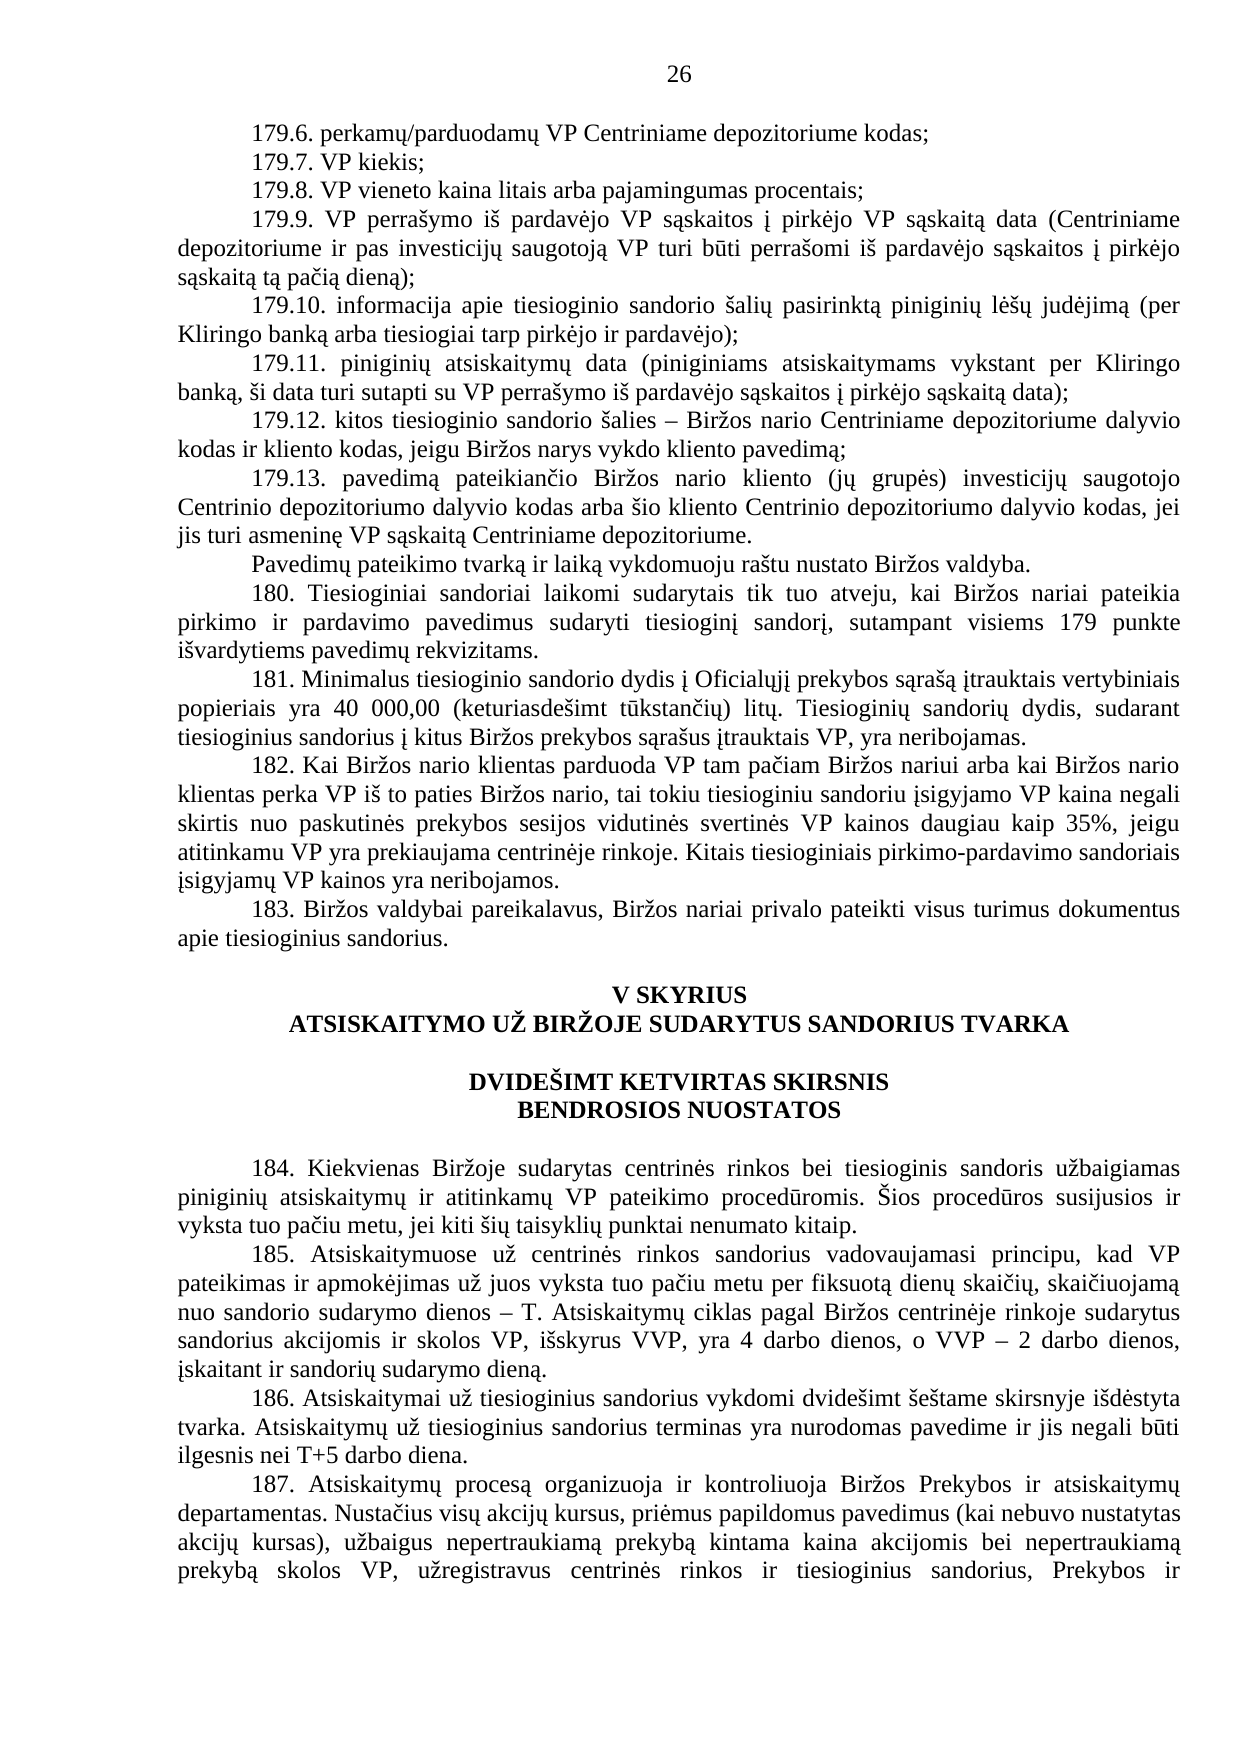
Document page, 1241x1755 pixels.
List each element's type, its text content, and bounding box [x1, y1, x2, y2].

text 187. Atsiskaitymų procesą organizuoja ir kontroliuoja Biržos Prekybos ir atsiskaitymų departamentas. Nustačius visų akcijų kursus, priėmus papildomus pavedimus (kai nebuvo nustatytas akcijų kursas), užbaigus nepertraukiamą prekybą kintama kaina akcijomis bei nepertraukiamą prekybą skolos VP, užregistravus centrinės rinkos ir tiesioginius sandorius, Prekybos ir [177, 1469, 1181, 1584]
text 182. Kai Biržos nario klientas parduoda VP tam pačiam Biržos nariui arba kai Biržos nario klientas perka VP iš to paties Biržos nario, tai tokiu tiesioginiu sandoriu įsigyjamo VP kaina negali skirtis nuo paskutinės prekybos sesijos vidutinės svertinės VP kainos daugiau kaip 35%, jeigu atitinkamu VP yra prekiaujama centrinėje rinkoje. Kitais tiesioginiais pirkimo-pardavimo sandoriais įsigyjamų VP kainos yra neribojamos. [177, 751, 1181, 894]
text 179.10. informacija apie tiesioginio sandorio šalių pasirinktą piniginių lėšų judėjimą (per Kliringo banką arba tiesiogiai tarp pirkėjo ir pardavėjo); [177, 291, 1181, 348]
text Pavedimų pateikimo tvarką ir laiką vykdomuoju raštu nustato Biržos valdyba. [177, 549, 1181, 578]
text 179.9. VP perrašymo iš pardavėjo VP sąskaitos į pirkėjo VP sąskaitą data (Centriniame depozitoriume ir pas investicijų saugotoją VP turi būti perrašomi iš pardavėjo sąskaitos į pirkėjo sąskaitą tą pačią dieną); [177, 204, 1181, 291]
text DVIDEŠIMT KETVIRTAS SKIRSNIS [177, 1067, 1181, 1096]
text 179.7. VP kiekis; [177, 147, 1181, 176]
text 179.11. piniginių atsiskaitymų data (piniginiams atsiskaitymams vykstant per Kliringo banką, ši data turi sutapti su VP perrašymo iš pardavėjo sąskaitos į pirkėjo sąskaitą data); [177, 348, 1181, 406]
text 183. Biržos valdybai pareikalavus, Biržos nariai privalo pateikti visus turimus dokumentus apie tiesioginius sandorius. [177, 894, 1181, 952]
text 186. Atsiskaitymai už tiesioginius sandorius vykdomi dvidešimt šeštame skirsnyje išdėstyta tvarka. Atsiskaitymų už tiesioginius sandorius terminas yra nurodomas pavedime ir jis negali būti ilgesnis nei T+5 darbo diena. [177, 1383, 1181, 1469]
text ATSISKAITYMO UŽ BIRŽOJE SUDARYTUS SANDORIUS TVARKA [177, 1009, 1181, 1038]
text 179.6. perkamų/parduodamų VP Centriniame depozitoriume kodas; [177, 118, 1181, 147]
text 181. Minimalus tiesioginio sandorio dydis į Oficialųjį prekybos sąrašą įtrauktais vertybiniais popieriais yra 40 000,00 (keturiasdešimt tūkstančių) litų. Tiesioginių sandorių dydis, sudarant tiesioginius sandorius į kitus Biržos prekybos sąrašus įtrauktais VP, yra neribojamas. [177, 664, 1181, 751]
text 185. Atsiskaitymuose už centrinės rinkos sandorius vadovaujamasi principu, kad VP pateikimas ir apmokėjimas už juos vyksta tuo pačiu metu per fiksuotą dienų skaičių, skaičiuojamą nuo sandorio sudarymo dienos – T. Atsiskaitymų ciklas pagal Biržos centrinėje rinkoje sudarytus sandorius akcijomis ir skolos VP, išskyrus VVP, yra 4 darbo dienos, o VVP – 2 darbo dienos, įskaitant ir sandorių sudarymo dieną. [177, 1239, 1181, 1383]
text 179.12. kitos tiesioginio sandorio šalies – Biržos nario Centriniame depozitoriume dalyvio kodas ir kliento kodas, jeigu Biržos narys vykdo kliento pavedimą; [177, 406, 1181, 463]
text 179.8. VP vieneto kaina litais arba pajamingumas procentais; [177, 176, 1181, 204]
text V SKYRIUS [177, 981, 1181, 1009]
text 179.13. pavedimą pateikiančio Biržos nario kliento (jų grupės) investicijų saugotojo Centrinio depozitoriumo dalyvio kodas arba šio kliento Centrinio depozitoriumo dalyvio kodas, jei jis turi asmeninę VP sąskaitą Centriniame depozitoriume. [177, 463, 1181, 549]
text 180. Tiesioginiai sandoriai laikomi sudarytais tik tuo atveju, kai Biržos nariai pateikia pirkimo ir pardavimo pavedimus sudaryti tiesioginį sandorį, sutampant visiems 179 punkte išvardytiems pavedimų rekvizitams. [177, 578, 1181, 664]
text 184. Kiekvienas Biržoje sudarytas centrinės rinkos bei tiesioginis sandoris užbaigiamas piniginių atsiskaitymų ir atitinkamų VP pateikimo procedūromis. Šios procedūros susijusios ir vyksta tuo pačiu metu, jei kiti šių taisyklių punktai nenumato kitaip. [177, 1153, 1181, 1239]
text BENDROSIOS NUOSTATOS [177, 1096, 1181, 1124]
